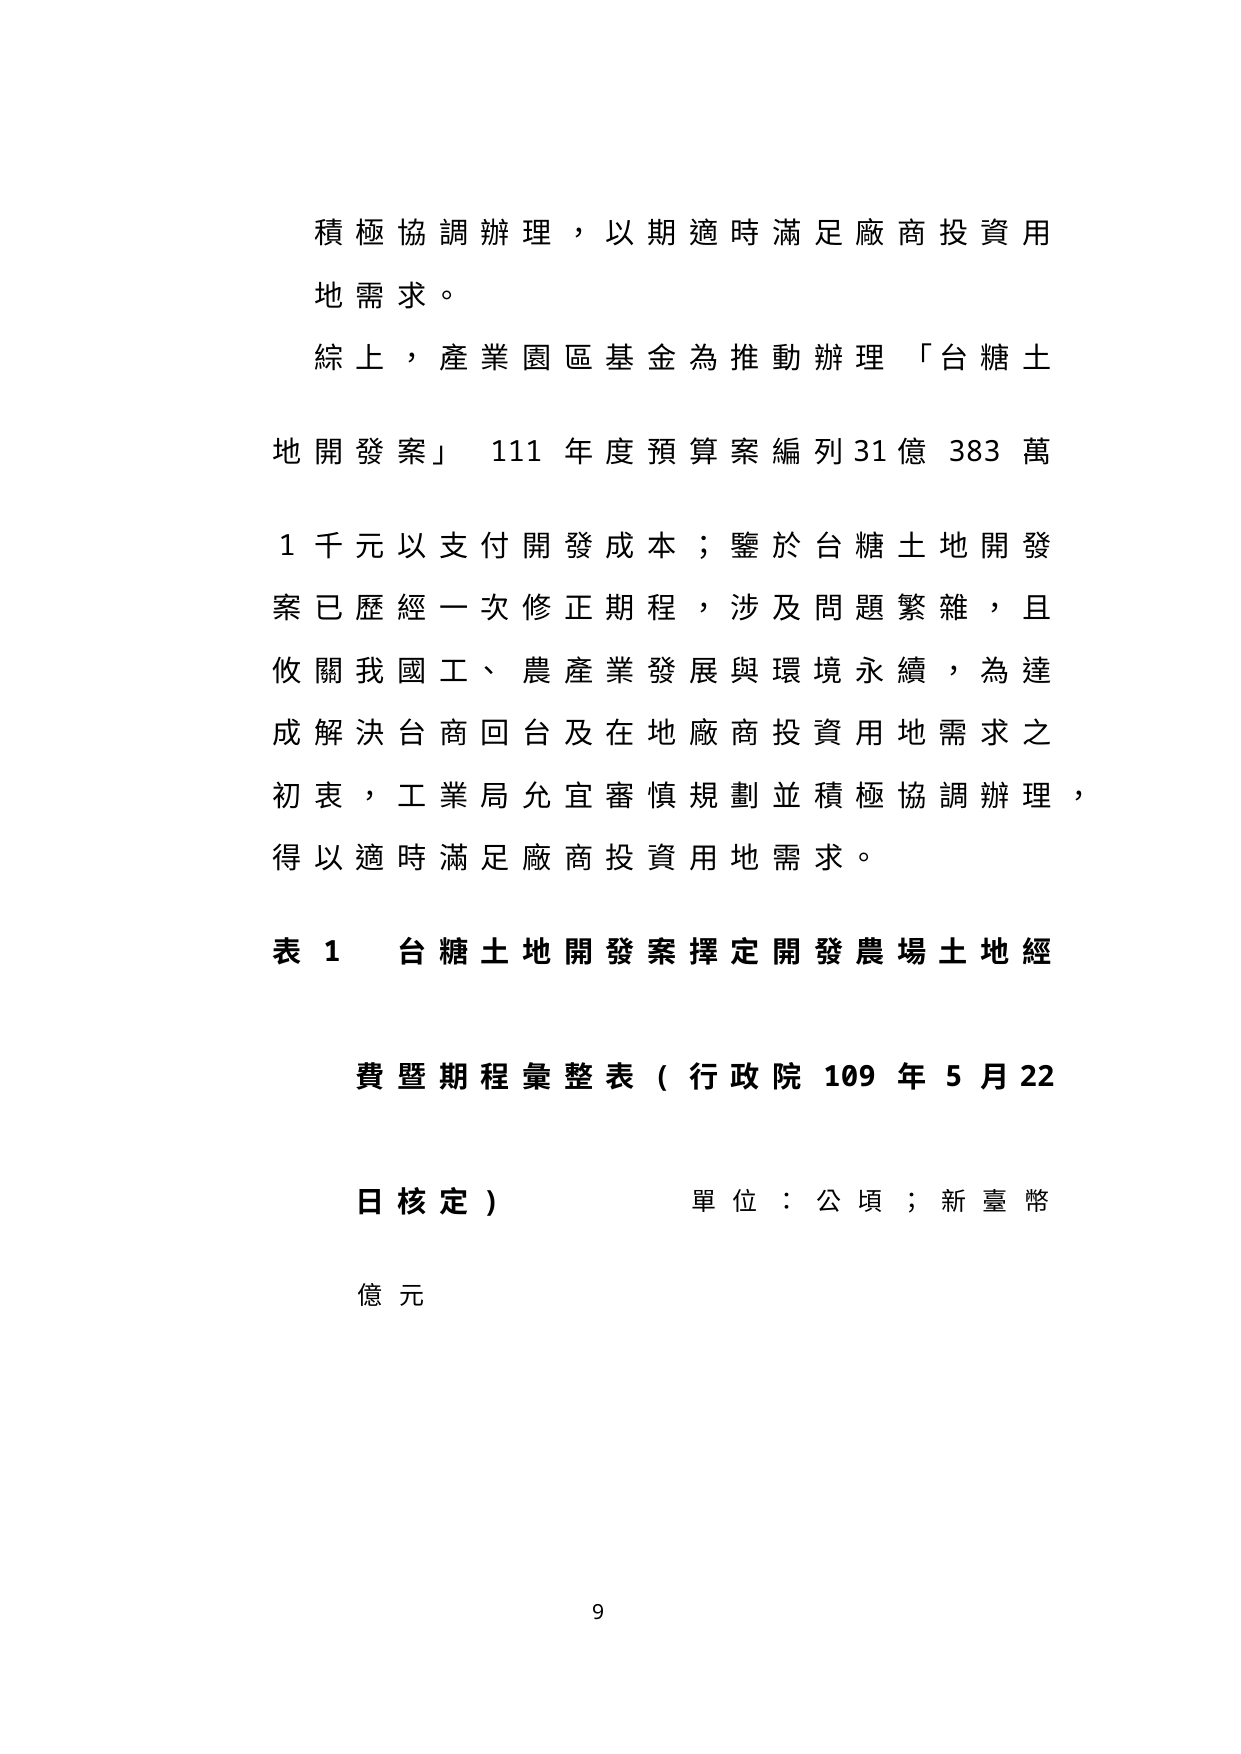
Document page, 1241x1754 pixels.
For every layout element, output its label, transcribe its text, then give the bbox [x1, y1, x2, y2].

text 綜上，產業園區基金為推動辦理「台糖土地開發案」111年度預算案編列31億383萬1千元以支付開發成本；鑒於台糖土地開發案已歷經一次修正期程，涉及問題繁雜，且攸關我國工、農產業發展與環境永續，為達成解決台商回台及在地廠商投資用地需求之初衷，工業局允宜審慎規劃並積極協調辦理，得以適時滿足廠商投資用地需求。 [242, 314, 1058, 877]
text 積極協調辦理，以期適時滿足廠商投資用地需求。 [271, 189, 1058, 314]
text 表1 台糖土地開發案擇定開發農場土地經費暨期程彙整表(行政院109年5月22日核定) 單位：公頃；新臺幣億元 [241, 877, 1058, 1314]
